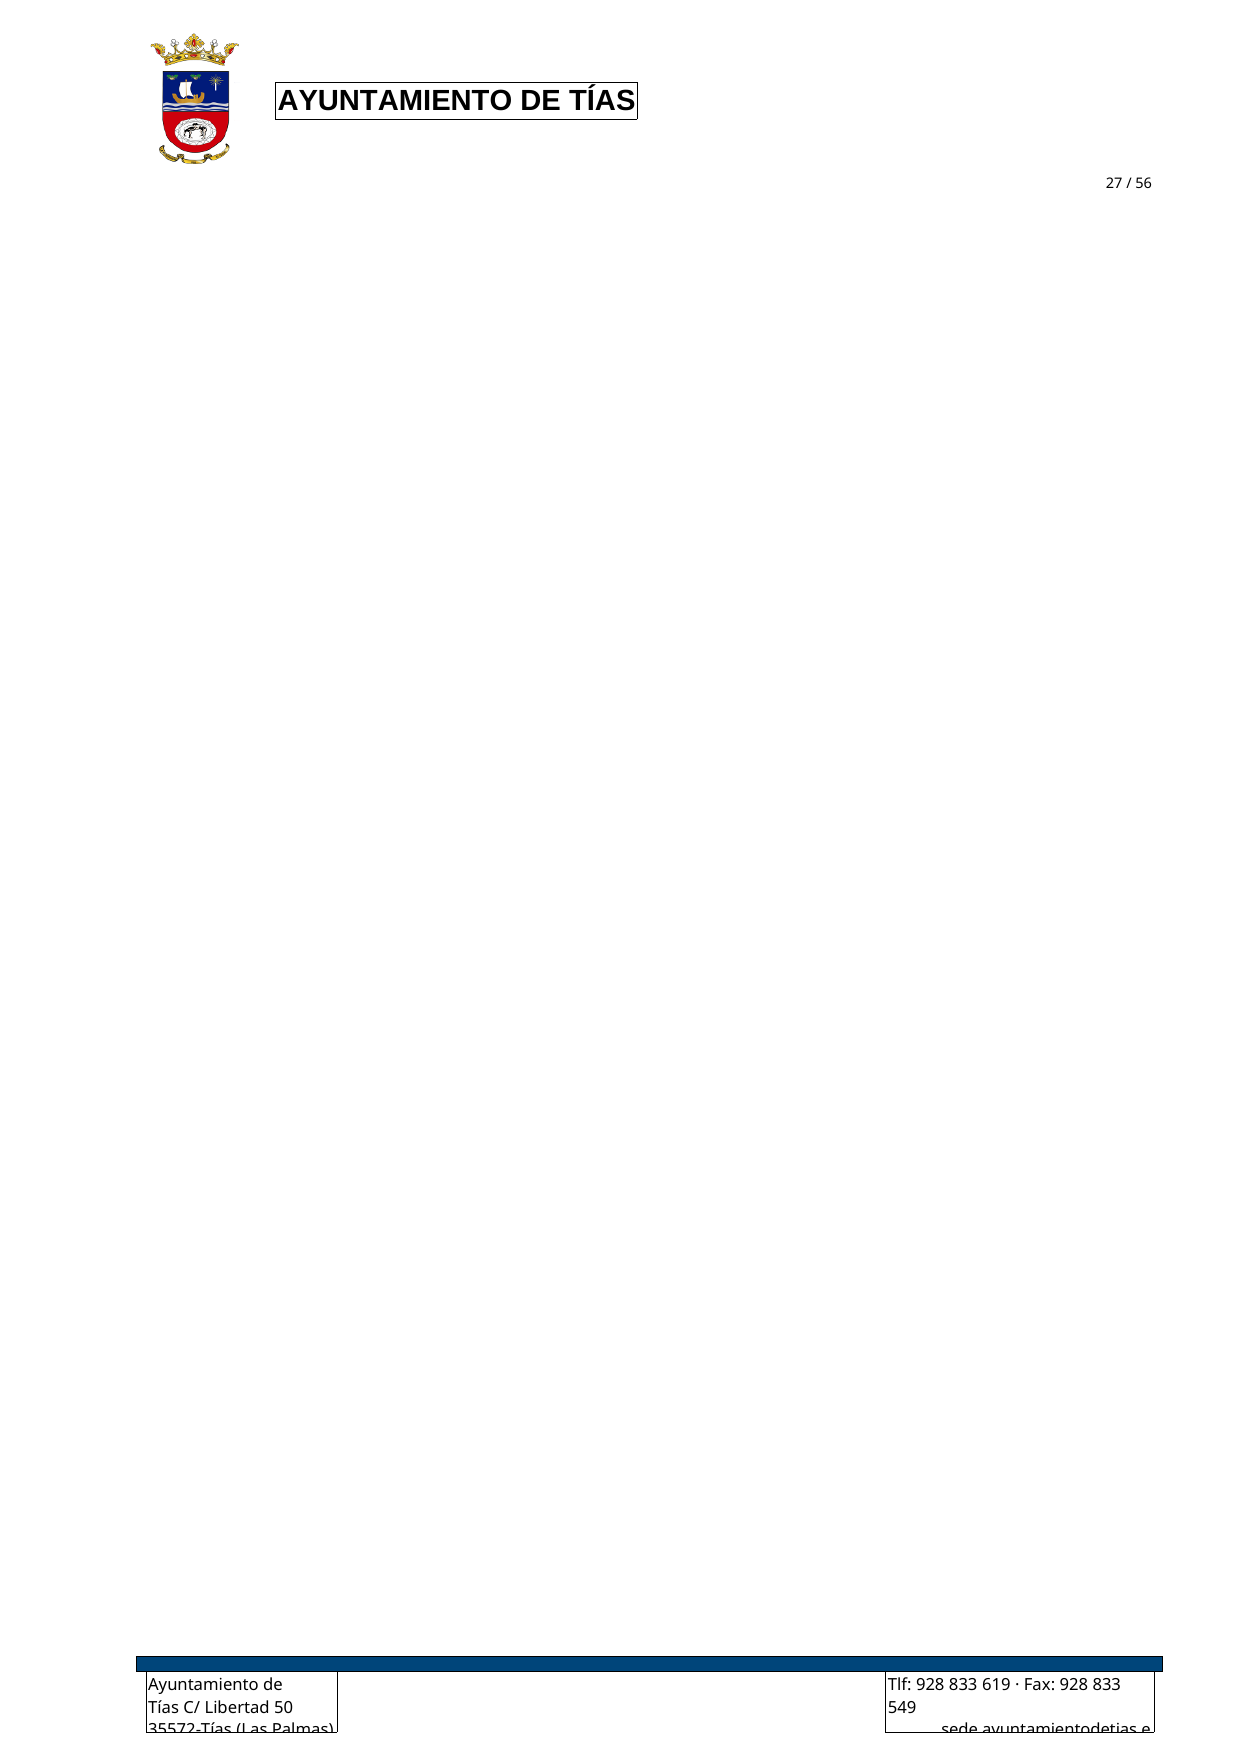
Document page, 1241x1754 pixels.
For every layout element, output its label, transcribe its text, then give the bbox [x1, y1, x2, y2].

text 27 / 56 [135, 173, 1152, 193]
